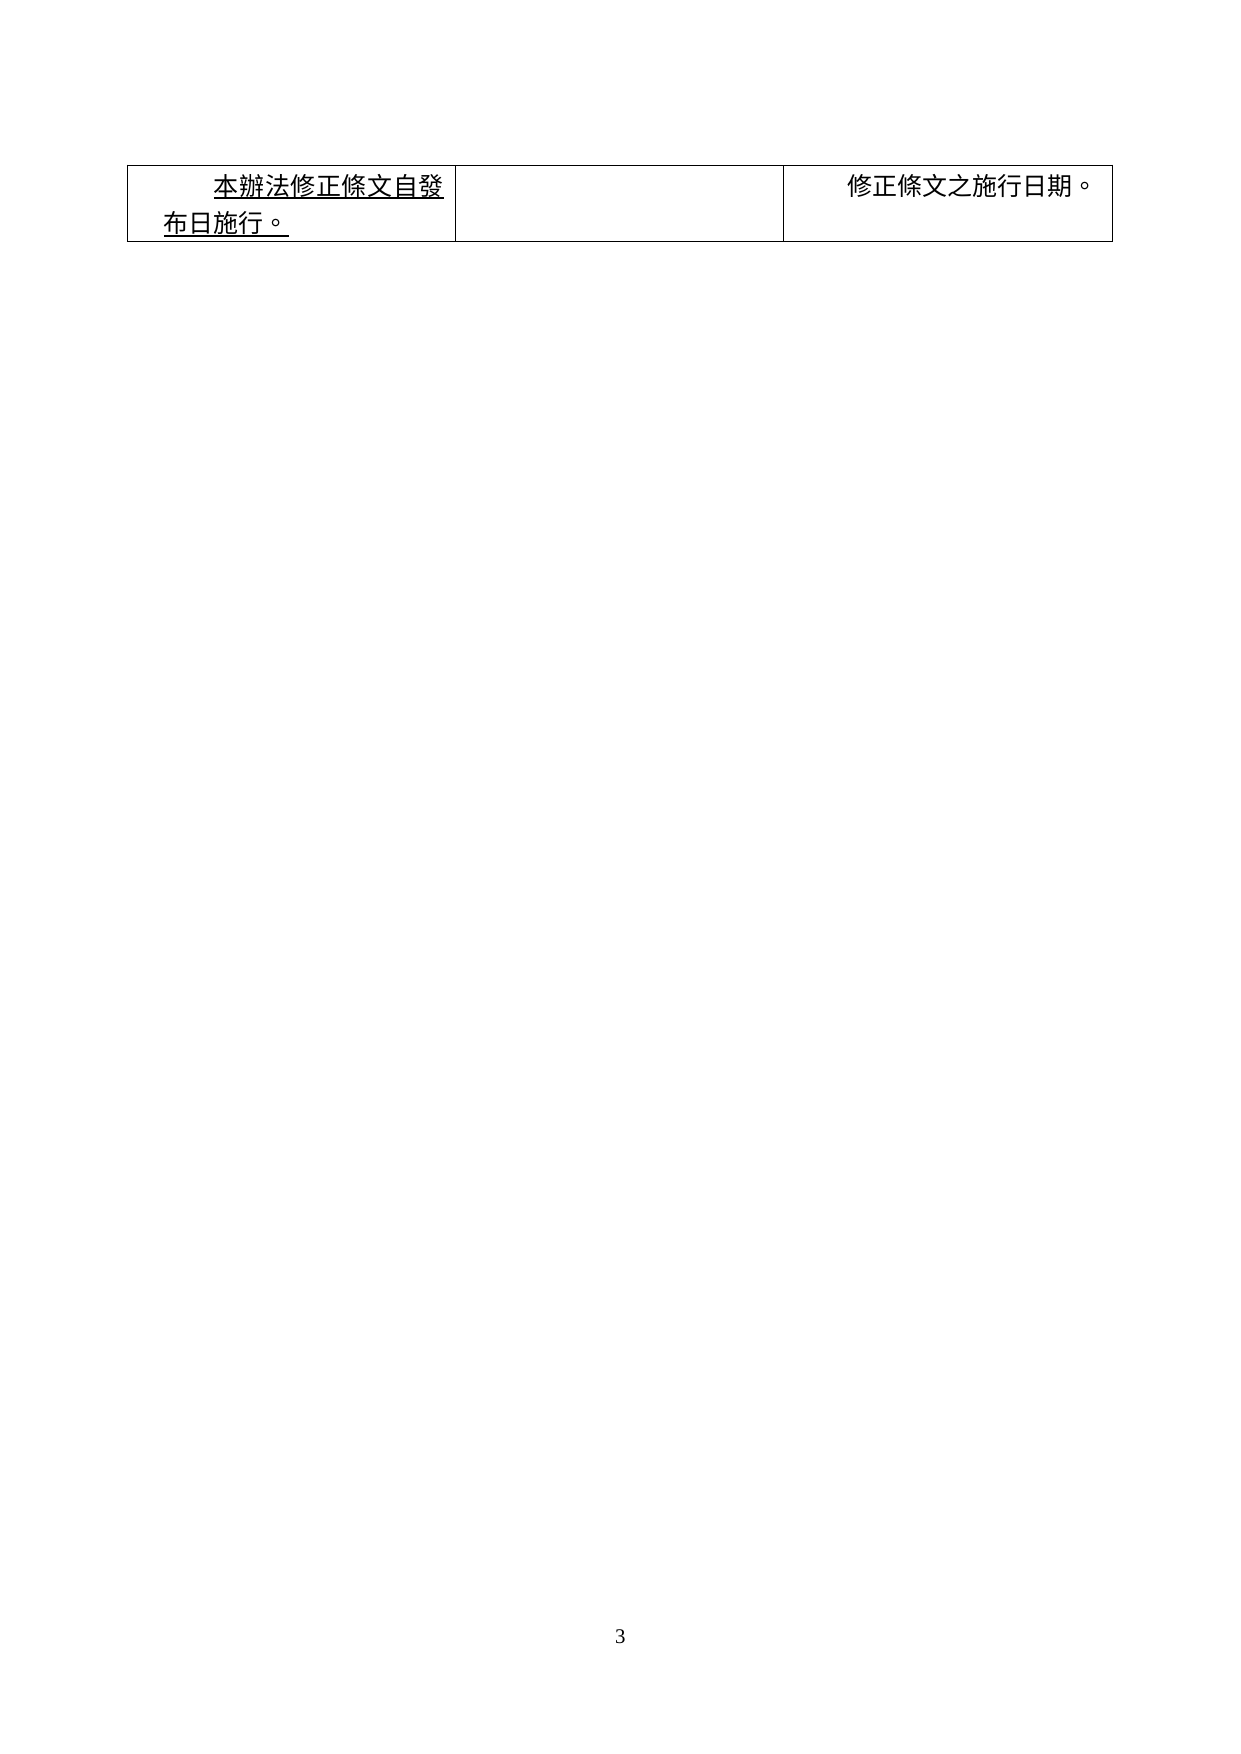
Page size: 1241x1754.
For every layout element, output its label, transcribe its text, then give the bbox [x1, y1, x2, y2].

table_cell [456, 166, 783, 241]
table_cell 第一項未修正。 增訂第二項，明定修正條文之施行日期。 [784, 166, 1112, 241]
table_cell 本辦法修正條文自發布日施行。 [128, 166, 455, 241]
